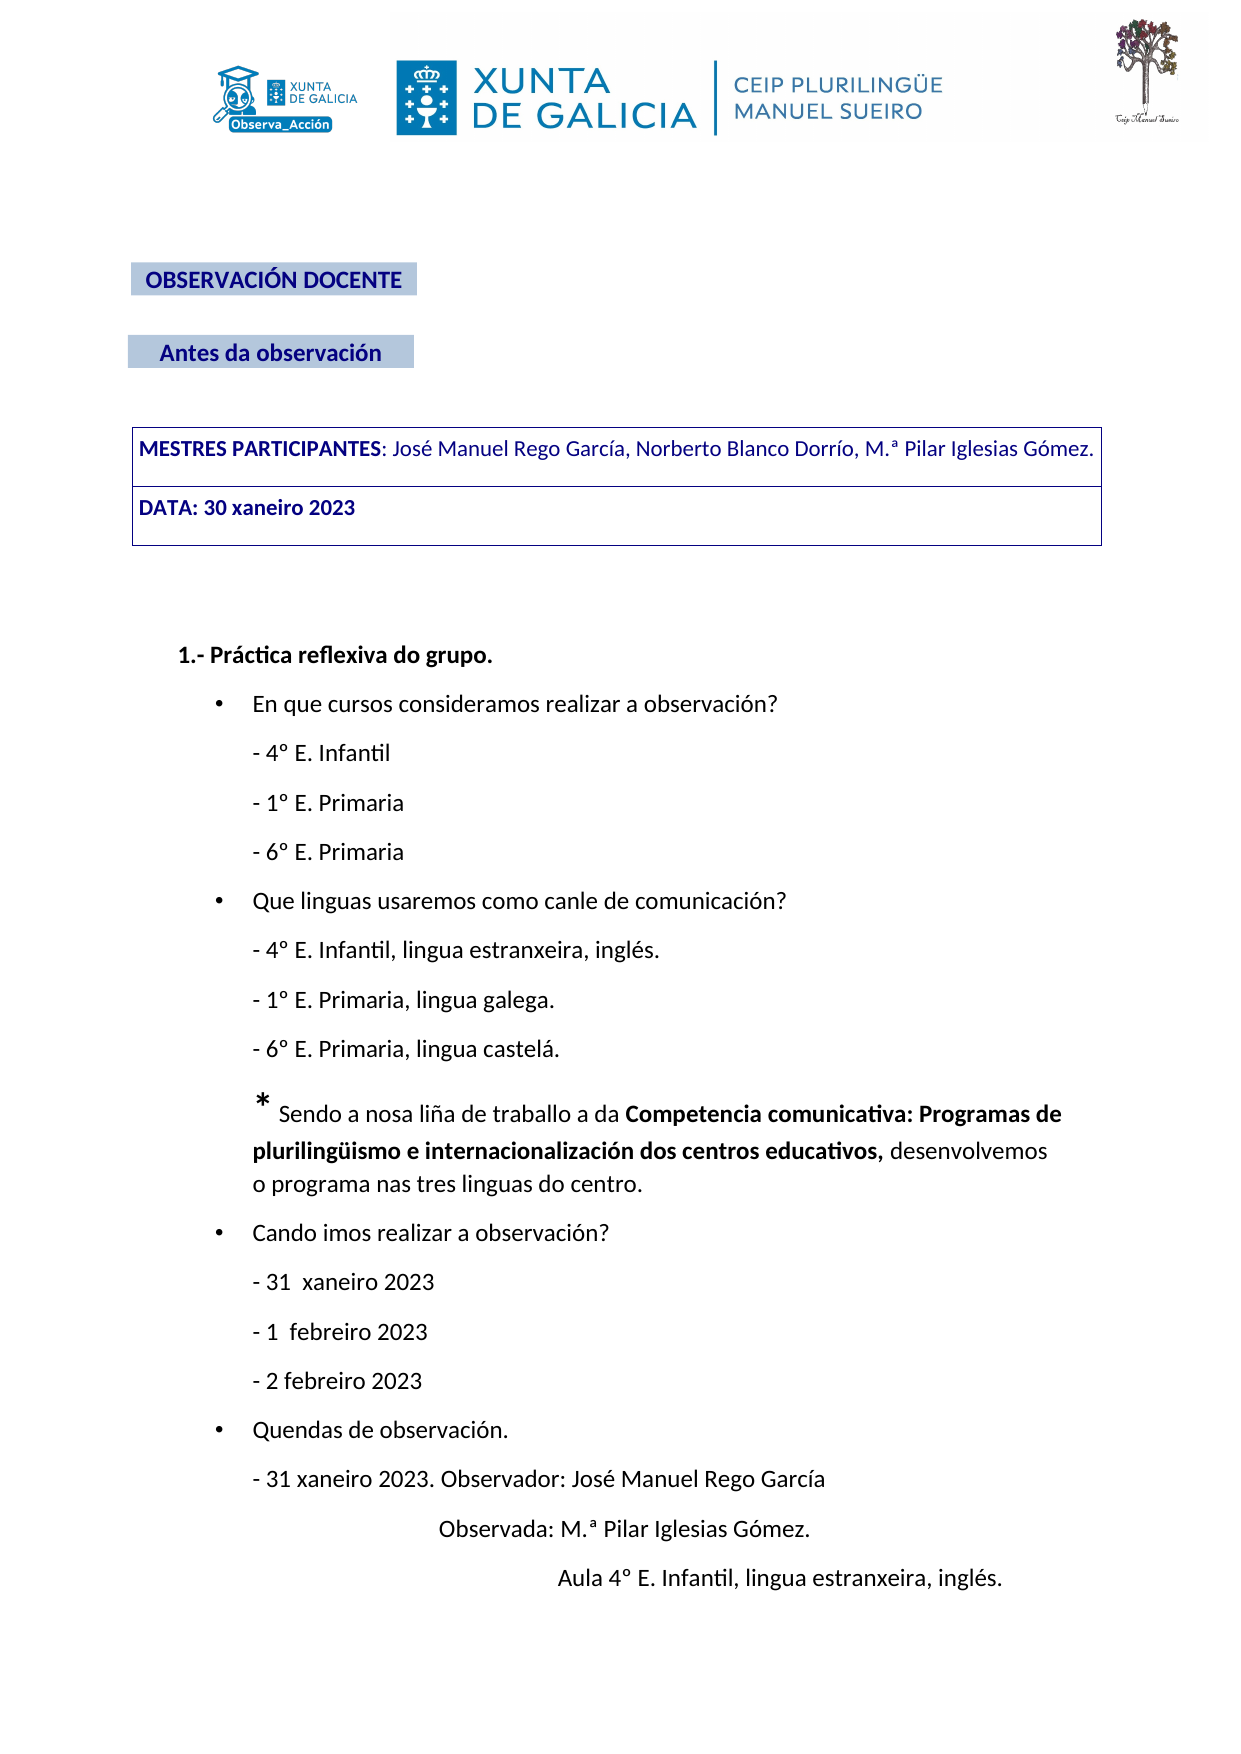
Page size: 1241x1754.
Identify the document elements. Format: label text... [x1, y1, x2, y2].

list Quendas de observación. [215, 1414, 1063, 1445]
list - 2 febreiro 2023 [215, 1365, 1063, 1396]
list - 4º E. Infantil, lingua estranxeira, inglés. [215, 935, 1063, 965]
list - 1º E. Primaria [215, 787, 1063, 817]
picture [207, 63, 364, 138]
list - 1 febreiro 2023 [215, 1316, 1063, 1346]
list * Sendo a nosa liña de traballo a da Competencia comunicativa: Programas de plurilingüismo e internacionalización dos centros educativos, desenvolvemos o programa nas tres linguas do centro. [215, 1082, 1063, 1198]
list Que linguas usaremos como canle de comunicación? [215, 885, 1063, 916]
list En que cursos consideramos realizar a observación? [215, 688, 1063, 719]
list - 6º E. Primaria, lingua castelá. [215, 1033, 1063, 1064]
list - 6º E. Primaria [215, 836, 1063, 867]
list - 31 xaneiro 2023. Observador: José Manuel Rego García [215, 1464, 1063, 1494]
picture [390, 12, 1210, 142]
list - 4º E. Infantil [215, 738, 1063, 768]
list - 31 xaneiro 2023 [215, 1267, 1063, 1297]
text 1.- Práctica reflexiva do grupo. [177, 639, 1063, 669]
list - 1º E. Primaria, lingua galega. [215, 984, 1063, 1014]
list Observada: M.ª Pilar Iglesias Gómez. [215, 1513, 1063, 1543]
table_header MESTRES PARTICIPANTES: José Manuel Rego García, Norberto Blanco Dorrío, M.ª Pilar Iglesias Gómez. [133, 428, 1101, 486]
list Cando imos realizar a observación? [215, 1217, 1063, 1248]
list Aula 4º E. Infantil, lingua estranxeira, inglés. [215, 1562, 1063, 1593]
table_cell DATA: 30 xaneiro 2023 [133, 487, 1101, 545]
